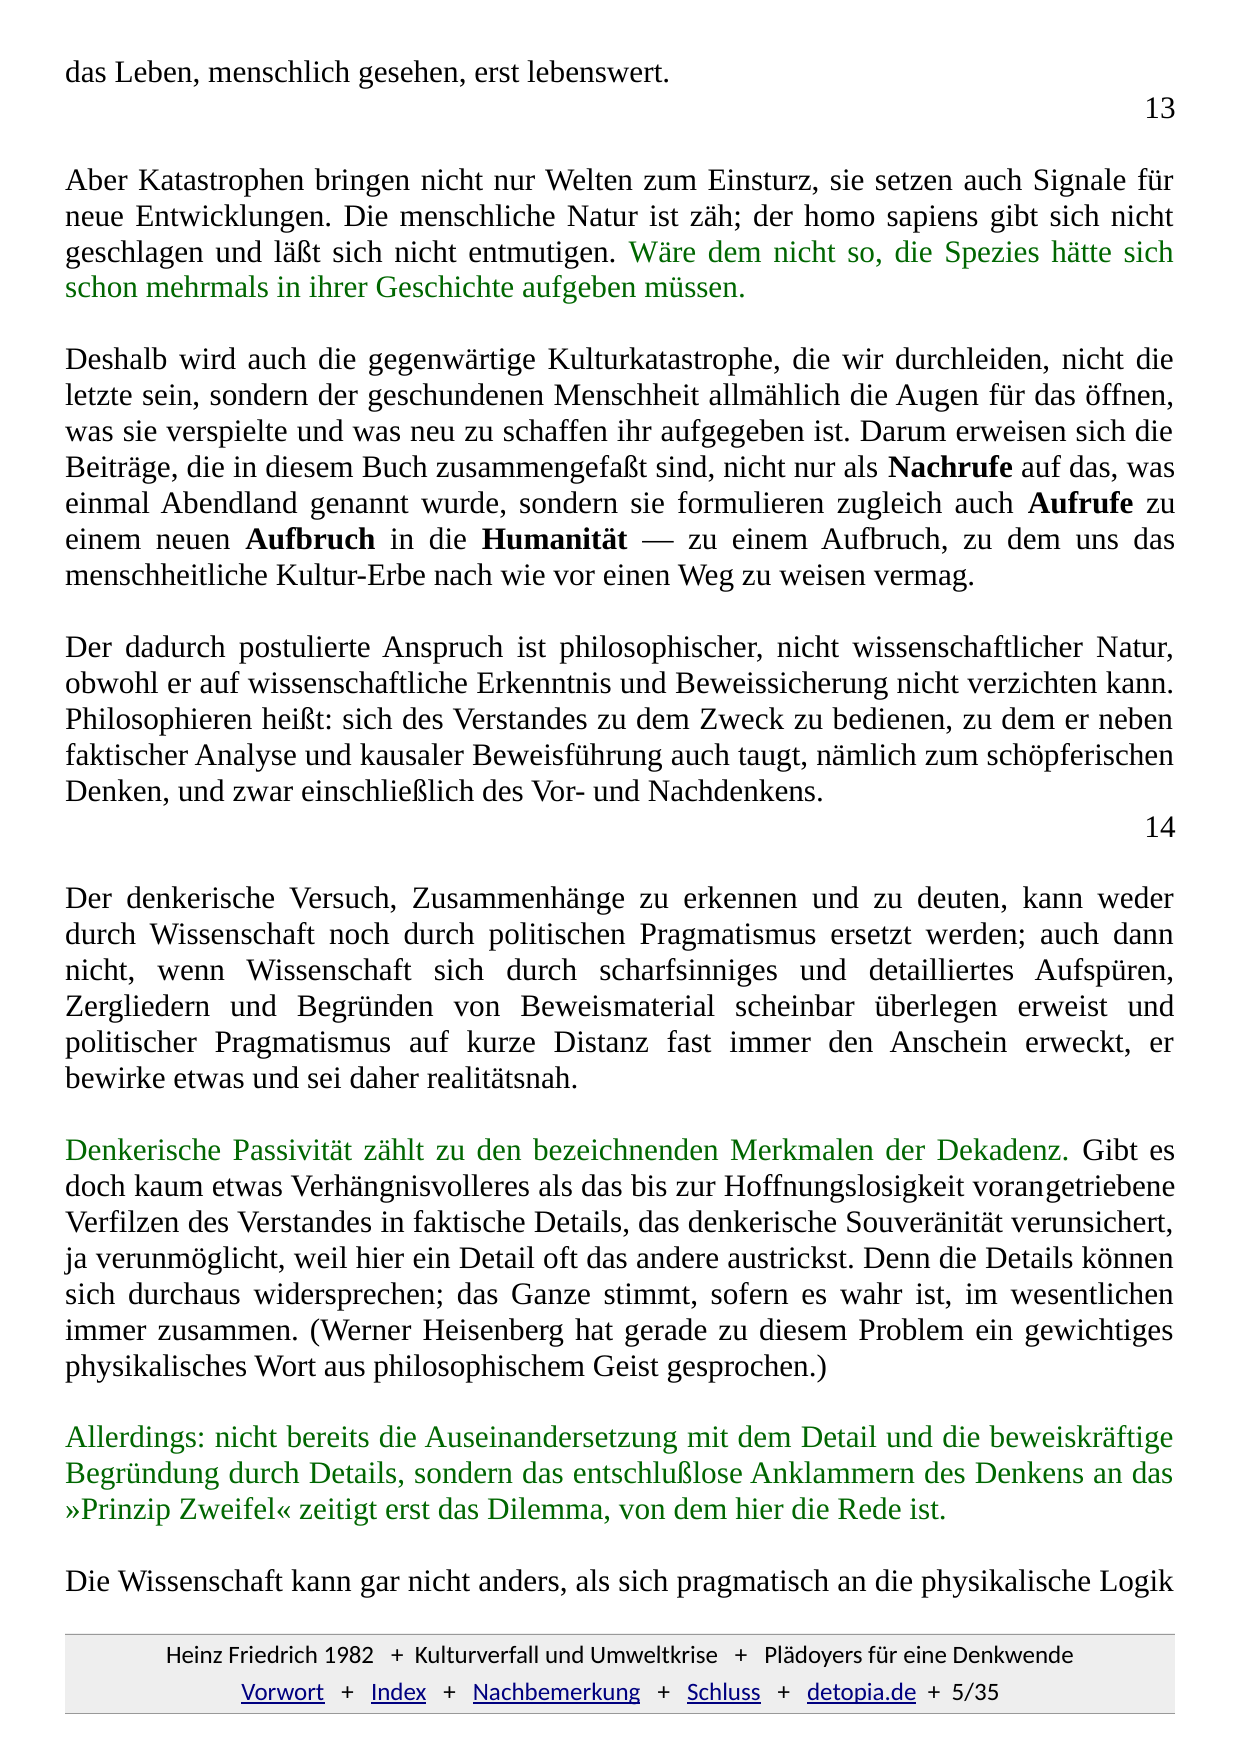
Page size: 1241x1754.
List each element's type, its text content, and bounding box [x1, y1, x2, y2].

text Der denkerische Versuch, Zusammenhänge zu erkennen und zu deuten, kann weder durch Wissen­schaft noch durch politischen Pragmatismus ersetzt werden; auch dann nicht, wenn Wissenschaft sich durch scharfsinniges und detailliertes Aufspüren, Zergliedern und Begründen von Beweis­material scheinbar überlegen erweist und politischer Pragmatismus auf kurze Distanz fast immer den Anschein erweckt, er bewirke etwas und sei daher realitätsnah. [65, 880, 1175, 1095]
text Denkerische Passivität zählt zu den bezeichnenden Merkmalen der Dekadenz. Gibt es doch kaum etwas Verhängnisvolleres als das bis zur Hoffnungslosigkeit voran­getriebene Verfilzen des Verstandes in faktische Details, das denkerische Souveränität verunsichert, ja verunmöglicht, weil hier ein Detail oft das andere austrickst. Denn die Details können sich durchaus widersprechen; das Ganze stimmt, sofern es wahr ist, im wesentlichen immer zusammen. (Werner Heisenberg hat gerade zu diesem Problem ein gewichtiges physikalisches Wort aus philosophischem Geist gesprochen.) [65, 1131, 1175, 1383]
text das Leben, menschlich gesehen, erst lebenswert. [65, 53, 1175, 89]
text 13 [65, 89, 1175, 125]
text 14 [65, 808, 1175, 844]
text Deshalb wird auch die gegenwärtige Kulturkatastrophe, die wir durchleiden, nicht die letzte sein, sondern der geschundenen Menschheit allmählich die Augen für das öffnen, was sie verspielte und was neu zu schaffen ihr aufgegeben ist. Darum erweisen sich die Beiträge, die in diesem Buch zusammengefaßt sind, nicht nur als Nachrufe auf das, was einmal Abendland genannt wurde, sondern sie formulieren zugleich auch Aufrufe zu einem neuen Aufbruch in die Humanität — zu einem Aufbruch, zu dem uns das menschheitliche Kultur-Erbe nach wie vor einen Weg zu weisen vermag. [65, 341, 1175, 592]
text Der dadurch postulierte Anspruch ist philosophischer, nicht wissenschaftlicher Natur, obwohl er auf wissenschaftliche Erkenntnis und Beweissicherung nicht verzichten kann. Philosophieren heißt: sich des Verstandes zu dem Zweck zu bedienen, zu dem er neben faktischer Analyse und kausaler Beweisführung auch taugt, nämlich zum schöpferischen Denken, und zwar einschließlich des Vor- und Nachdenkens. [65, 628, 1175, 808]
text Die Wissenschaft kann gar nicht anders, als sich pragmatisch an die physikalische Logik [65, 1562, 1175, 1598]
text Allerdings: nicht bereits die Auseinandersetzung mit dem Detail und die beweiskräftige Begründung durch Details, sondern das entschlußlose Anklammern des Denkens an das »Prinzip Zweifel« zeitigt erst das Dilemma, von dem hier die Rede ist. [65, 1419, 1175, 1527]
text Aber Katastrophen bringen nicht nur Welten zum Einsturz, sie setzen auch Signale für neue Entwicklungen. Die menschliche Natur ist zäh; der homo sapiens gibt sich nicht geschlagen und läßt sich nicht entmutigen. Wäre dem nicht so, die Spezies hätte sich schon mehrmals in ihrer Geschichte aufgeben müssen. [65, 161, 1175, 305]
